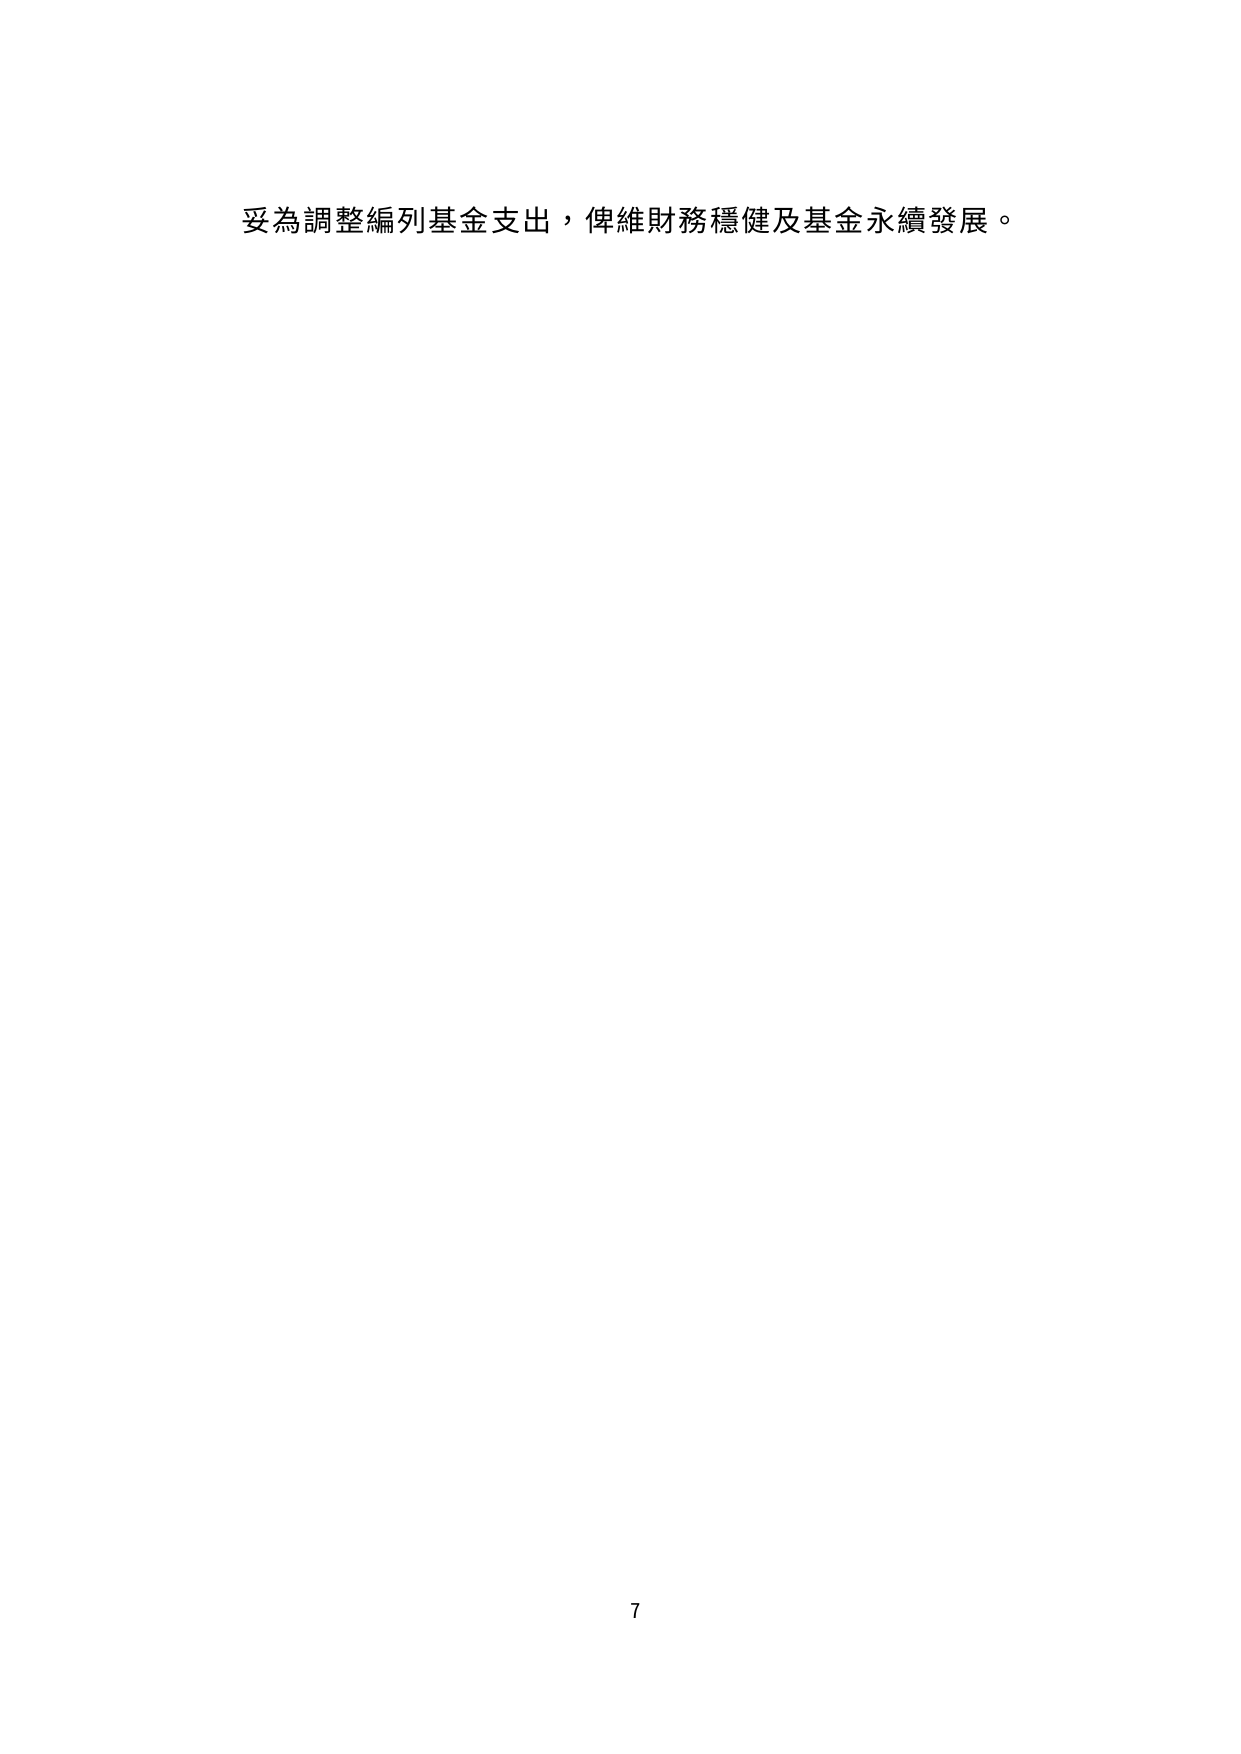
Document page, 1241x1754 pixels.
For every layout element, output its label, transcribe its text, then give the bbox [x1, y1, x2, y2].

text 妥為調整編列基金支出，俾維財務穩健及基金永續發展。 [236, 177, 1063, 240]
